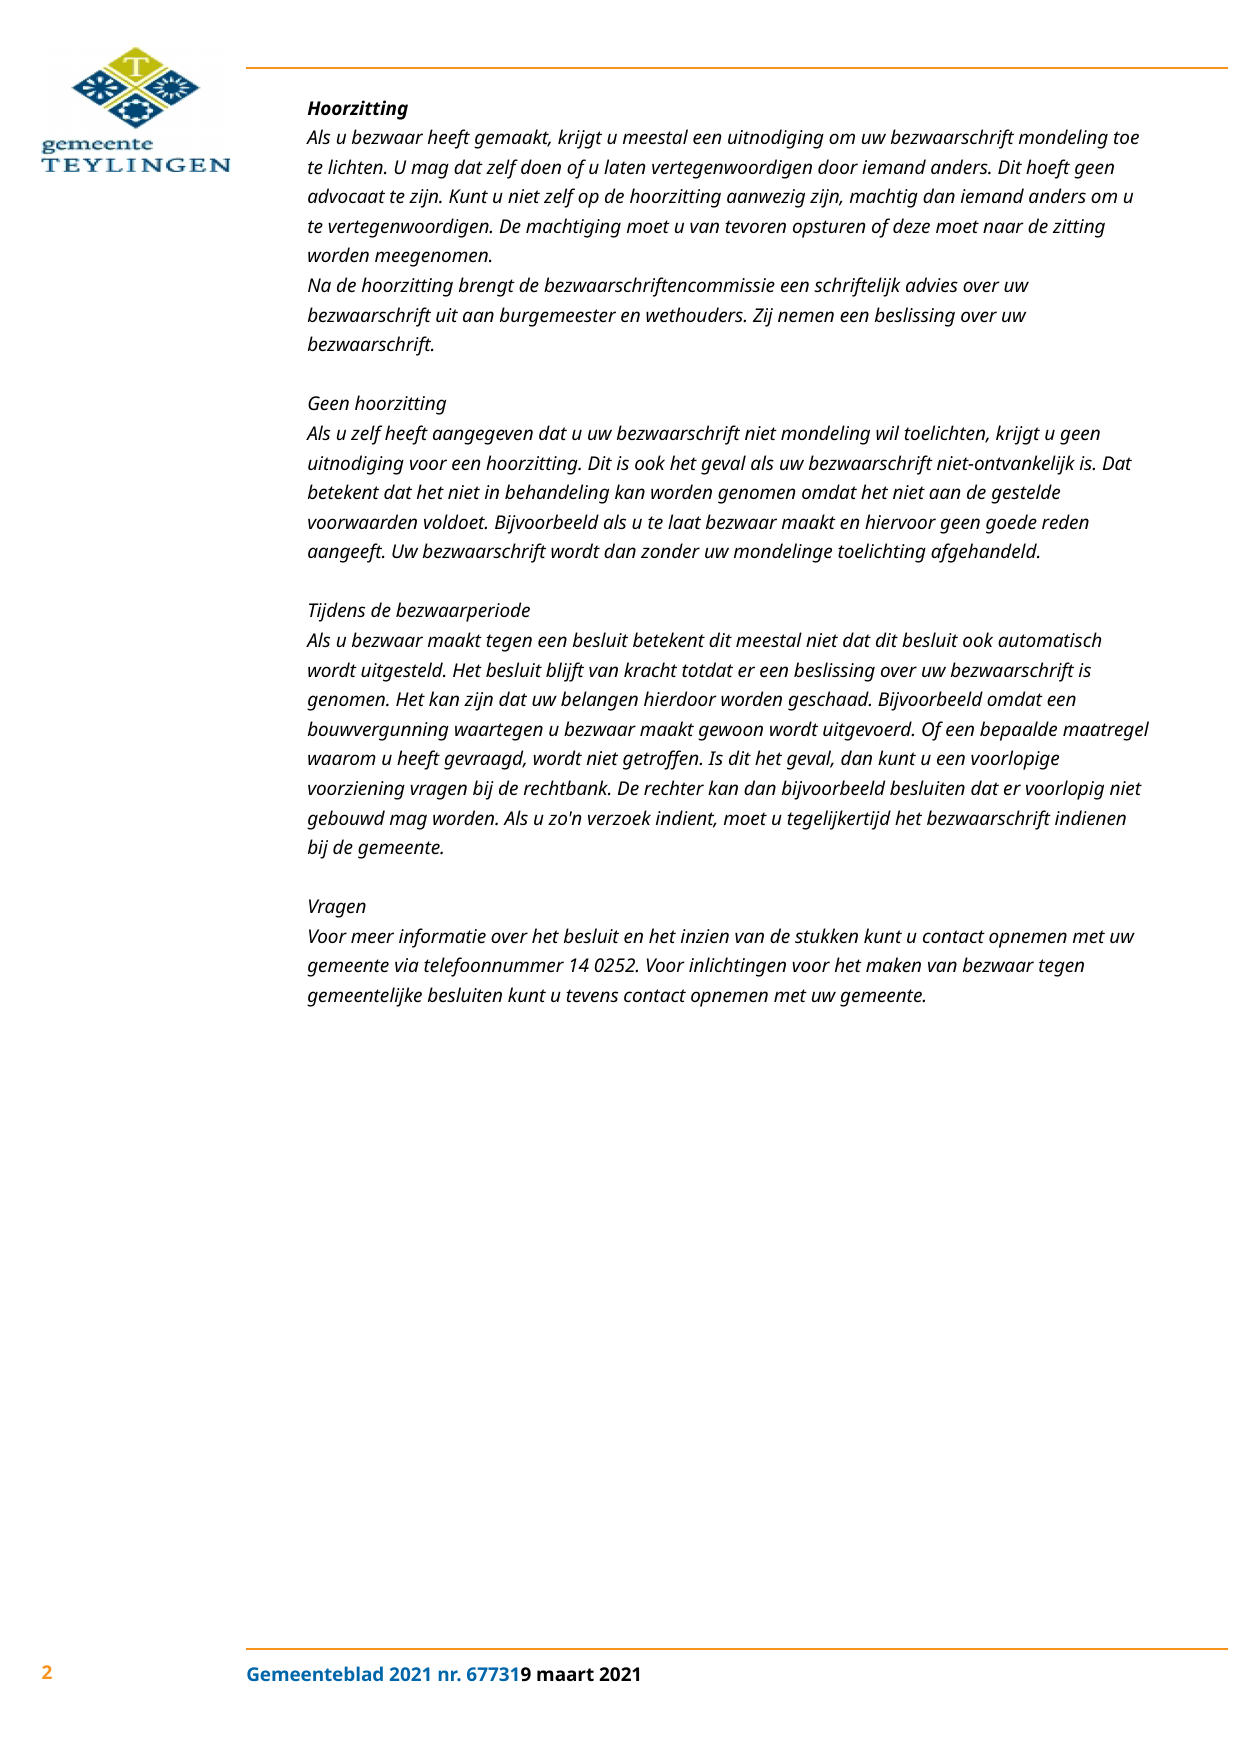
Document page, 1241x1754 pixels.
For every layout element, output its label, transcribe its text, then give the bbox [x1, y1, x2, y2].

list Tijdens de bezwaarperiode [248, 598, 1152, 623]
picture [41, 47, 231, 172]
list Voor meer informatie over het besluit en het inzien van de stukken kunt u contact opnemen met uw gemeente via telefoonnummer 14 0252. Voor inlichtingen voor het maken van bezwaar tegen gemeentelijke besluiten kunt u tevens contact opnemen met uw gemeente. [248, 923, 1152, 1008]
list Als u bezwaar maakt tegen een besluit betekent dit meestal niet dat dit besluit ook automatisch wordt uitgesteld. Het besluit blijft van kracht totdat er een beslissing over uw bezwaarschrift is genomen. Het kan zijn dat uw belangen hierdoor worden geschaad. Bijvoorbeeld omdat een bouwvergunning waartegen u bezwaar maakt gewoon wordt uitgevoerd. Of een bepaalde maatregel waarom u heeft gevraagd, wordt niet getroffen. Is dit het geval, dan kunt u een voorlopige voorziening vragen bij de rechtbank. De rechter kan dan bijvoorbeeld besluiten dat er voorlopig niet gebouwd mag worden. Als u zo'n verzoek indient, moet u tegelijkertijd het bezwaarschrift indienen bij de gemeente. [248, 627, 1152, 860]
list Vragen [248, 893, 1152, 919]
list Hoorzitting [248, 95, 1152, 121]
list Als u zelf heeft aangegeven dat u uw bezwaarschrift niet mondeling wil toelichten, krijgt u geen uitnodiging voor een hoorzitting. Dit is ook het geval als uw bezwaarschrift niet-ontvankelijk is. Dat betekent dat het niet in behandeling kan worden genomen omdat het niet aan de gestelde voorwaarden voldoet. Bijvoorbeeld als u te laat bezwaar maakt en hiervoor geen goede reden aangeeft. Uw bezwaarschrift wordt dan zonder uw mondelinge toelichting afgehandeld. [248, 420, 1152, 564]
list Na de hoorzitting brengt de bezwaarschriftencommissie een schriftelijk advies over uw bezwaarschrift uit aan burgemeester en wethouders. Zij nemen een beslissing over uw bezwaarschrift. [248, 272, 1152, 357]
list Als u bezwaar heeft gemaakt, krijgt u meestal een uitnodiging om uw bezwaarschrift mondeling toe te lichten. U mag dat zelf doen of u laten vertegenwoordigen door iemand anders. Dit hoeft geen advocaat te zijn. Kunt u niet zelf op de hoorzitting aanwezig zijn, machtig dan iemand anders om u te vertegenwoordigen. De machtiging moet u van tevoren opsturen of deze moet naar de zitting worden meegenomen. [248, 124, 1152, 268]
list Geen hoorzitting [248, 391, 1152, 416]
